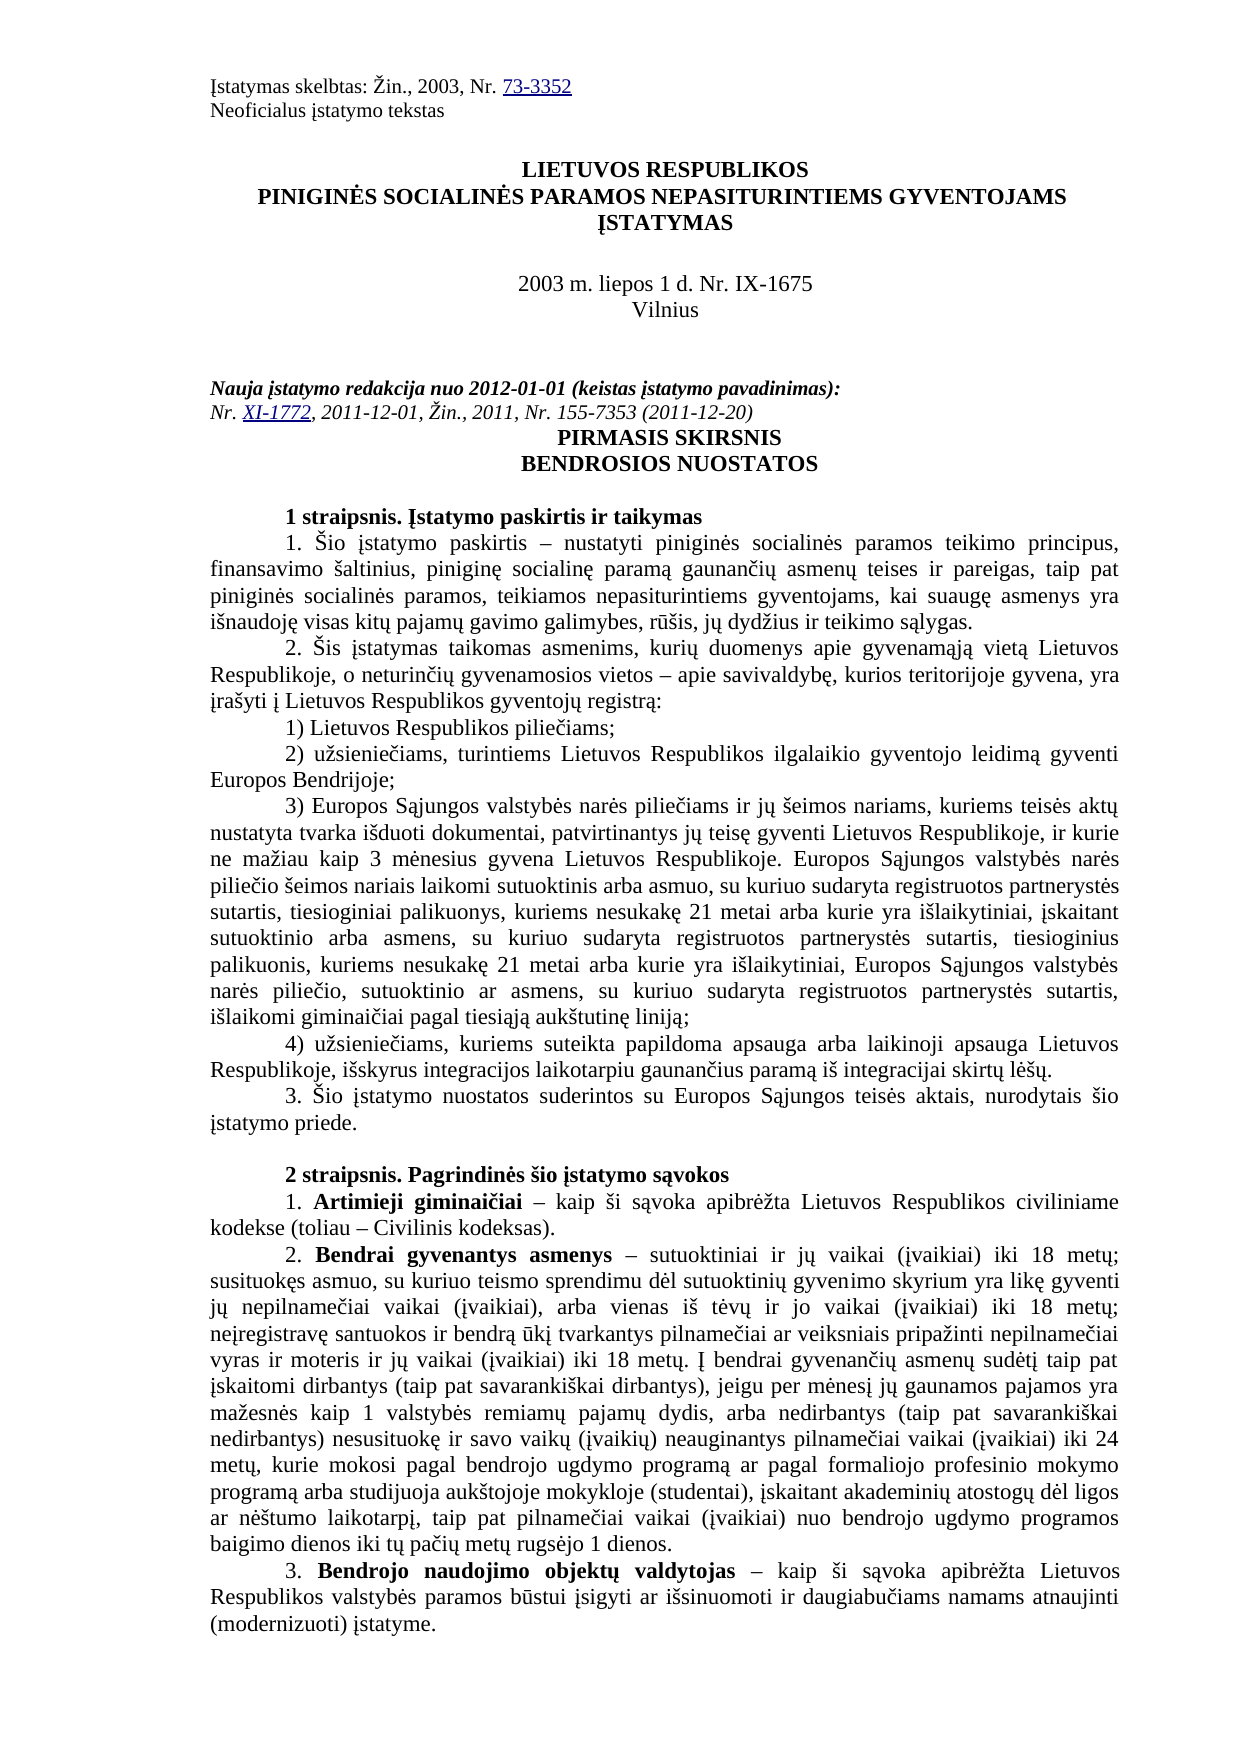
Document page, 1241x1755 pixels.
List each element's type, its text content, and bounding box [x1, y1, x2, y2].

text Nr. XI-1772, 2011-12-01, Žin., 2011, Nr. 155-7353 (2011-12-20) [210, 399, 1120, 424]
text 3. Šio įstatymo nuostatos suderintos su Europos Sąjungos teisės aktais, nurodytais šio įstatymo priede. [210, 1082, 1120, 1135]
text LIETUVOS RESPUBLIKOS [210, 156, 1120, 183]
text 1. Artimieji giminaičiai – kaip ši sąvoka apibrėžta Lietuvos Respublikos civiliniame kodekse (toliau – Civilinis kodeksas). [210, 1188, 1120, 1241]
text PINIGINĖS SOCIALINĖS PARAMOS NEPASITURINTIEMS GYVENTOJAMS [210, 183, 1120, 209]
text PIRMASIS SKIRSNIS [210, 424, 1129, 450]
text Įstatymas skelbtas: Žin., 2003, Nr. 73-3352 [210, 73, 1120, 98]
text 3. Bendrojo naudojimo objektų valdytojas – kaip ši sąvoka apibrėžta Lietuvos Respublikos valstybės paramos būstui įsigyti ar išsinuomoti ir daugiabučiams namams atnaujinti (modernizuoti) įstatyme. [210, 1557, 1120, 1636]
text 3) Europos Sąjungos valstybės narės piliečiams ir jų šeimos nariams, kuriems teisės aktų nustatyta tvarka išduoti dokumentai, patvirtinantys jų teisę gyventi Lietuvos Respublikoje, ir kurie ne mažiau kaip 3 mėnesius gyvena Lietuvos Respublikoje. Europos Sąjungos valstybės narės piliečio šeimos nariais laikomi sutuoktinis arba asmuo, su kuriuo sudaryta registruotos partnerystės sutartis, tiesioginiai palikuonys, kuriems nesukakę 21 metai arba kurie yra išlaikytiniai, įskaitant sutuoktinio arba asmens, su kuriuo sudaryta registruotos partnerystės sutartis, tiesioginius palikuonis, kuriems nesukakę 21 metai arba kurie yra išlaikytiniai, Europos Sąjungos valstybės narės piliečio, sutuoktinio ar asmens, su kuriuo sudaryta registruotos partnerystės sutartis, išlaikomi giminaičiai pagal tiesiąją aukštutinę liniją; [210, 793, 1120, 1030]
text 2) užsieniečiams, turintiems Lietuvos Respublikos ilgalaikio gyventojo leidimą gyventi Europos Bendrijoje; [210, 740, 1120, 793]
text 2003 m. liepos 1 d. Nr. IX-1675 [210, 270, 1120, 296]
text ĮSTATYMAS [210, 209, 1120, 235]
text 1 straipsnis. Įstatymo paskirtis ir taikymas [210, 503, 1120, 529]
text Vilnius [210, 296, 1120, 323]
text 2 straipsnis. Pagrindinės šio įstatymo sąvokos [210, 1162, 1120, 1188]
text Neoficialus įstatymo tekstas [210, 98, 1120, 122]
text 1. Šio įstatymo paskirtis – nustatyti piniginės socialinės paramos teikimo principus, finansavimo šaltinius, piniginę socialinę paramą gaunančių asmenų teises ir pareigas, taip pat piniginės socialinės paramos, teikiamos nepasiturintiems gyventojams, kai suaugę asmenys yra išnaudoję visas kitų pajamų gavimo galimybes, rūšis, jų dydžius ir teikimo sąlygas. [210, 529, 1120, 634]
text 1) Lietuvos Respublikos piliečiams; [210, 713, 1120, 740]
text 2. Bendrai gyvenantys asmenys – sutuoktiniai ir jų vaikai (įvaikiai) iki 18 metų; susituokęs asmuo, su kuriuo teismo sprendimu dėl sutuoktinių gyvenimo skyrium yra likę gyventi jų nepilnamečiai vaikai (įvaikiai), arba vienas iš tėvų ir jo vaikai (įvaikiai) iki 18 metų; neįregistravę santuokos ir bendrą ūkį tvarkantys pilnamečiai ar veiksniais pripažinti nepilnamečiai vyras ir moteris ir jų vaikai (įvaikiai) iki 18 metų. Į bendrai gyvenančių asmenų sudėtį taip pat įskaitomi dirbantys (taip pat savarankiškai dirbantys), jeigu per mėnesį jų gaunamos pajamos yra mažesnės kaip 1 valstybės remiamų pajamų dydis, arba nedirbantys (taip pat savarankiškai nedirbantys) nesusituokę ir savo vaikų (įvaikių) neauginantys pilnamečiai vaikai (įvaikiai) iki 24 metų, kurie mokosi pagal bendrojo ugdymo programą ar pagal formaliojo profesinio mokymo programą arba studijuoja aukštojoje mokykloje (studentai), įskaitant akademinių atostogų dėl ligos ar nėštumo laikotarpį, taip pat pilnamečiai vaikai (įvaikiai) nuo bendrojo ugdymo programos baigimo dienos iki tų pačių metų rugsėjo 1 dienos. [210, 1241, 1120, 1557]
text 4) užsieniečiams, kuriems suteikta papildoma apsauga arba laikinoji apsauga Lietuvos Respublikoje, išskyrus integracijos laikotarpiu gaunančius paramą iš integracijai skirtų lėšų. [210, 1030, 1120, 1082]
text BENDROSIOS NUOSTATOS [210, 450, 1129, 476]
text 2. Šis įstatymas taikomas asmenims, kurių duomenys apie gyvenamąją vietą Lietuvos Respublikoje, o neturinčių gyvenamosios vietos – apie savivaldybę, kurios teritorijoje gyvena, yra įrašyti į Lietuvos Respublikos gyventojų registrą: [210, 634, 1120, 713]
text Nauja įstatymo redakcija nuo 2012-01-01 (keistas įstatymo pavadinimas): [210, 376, 1120, 399]
